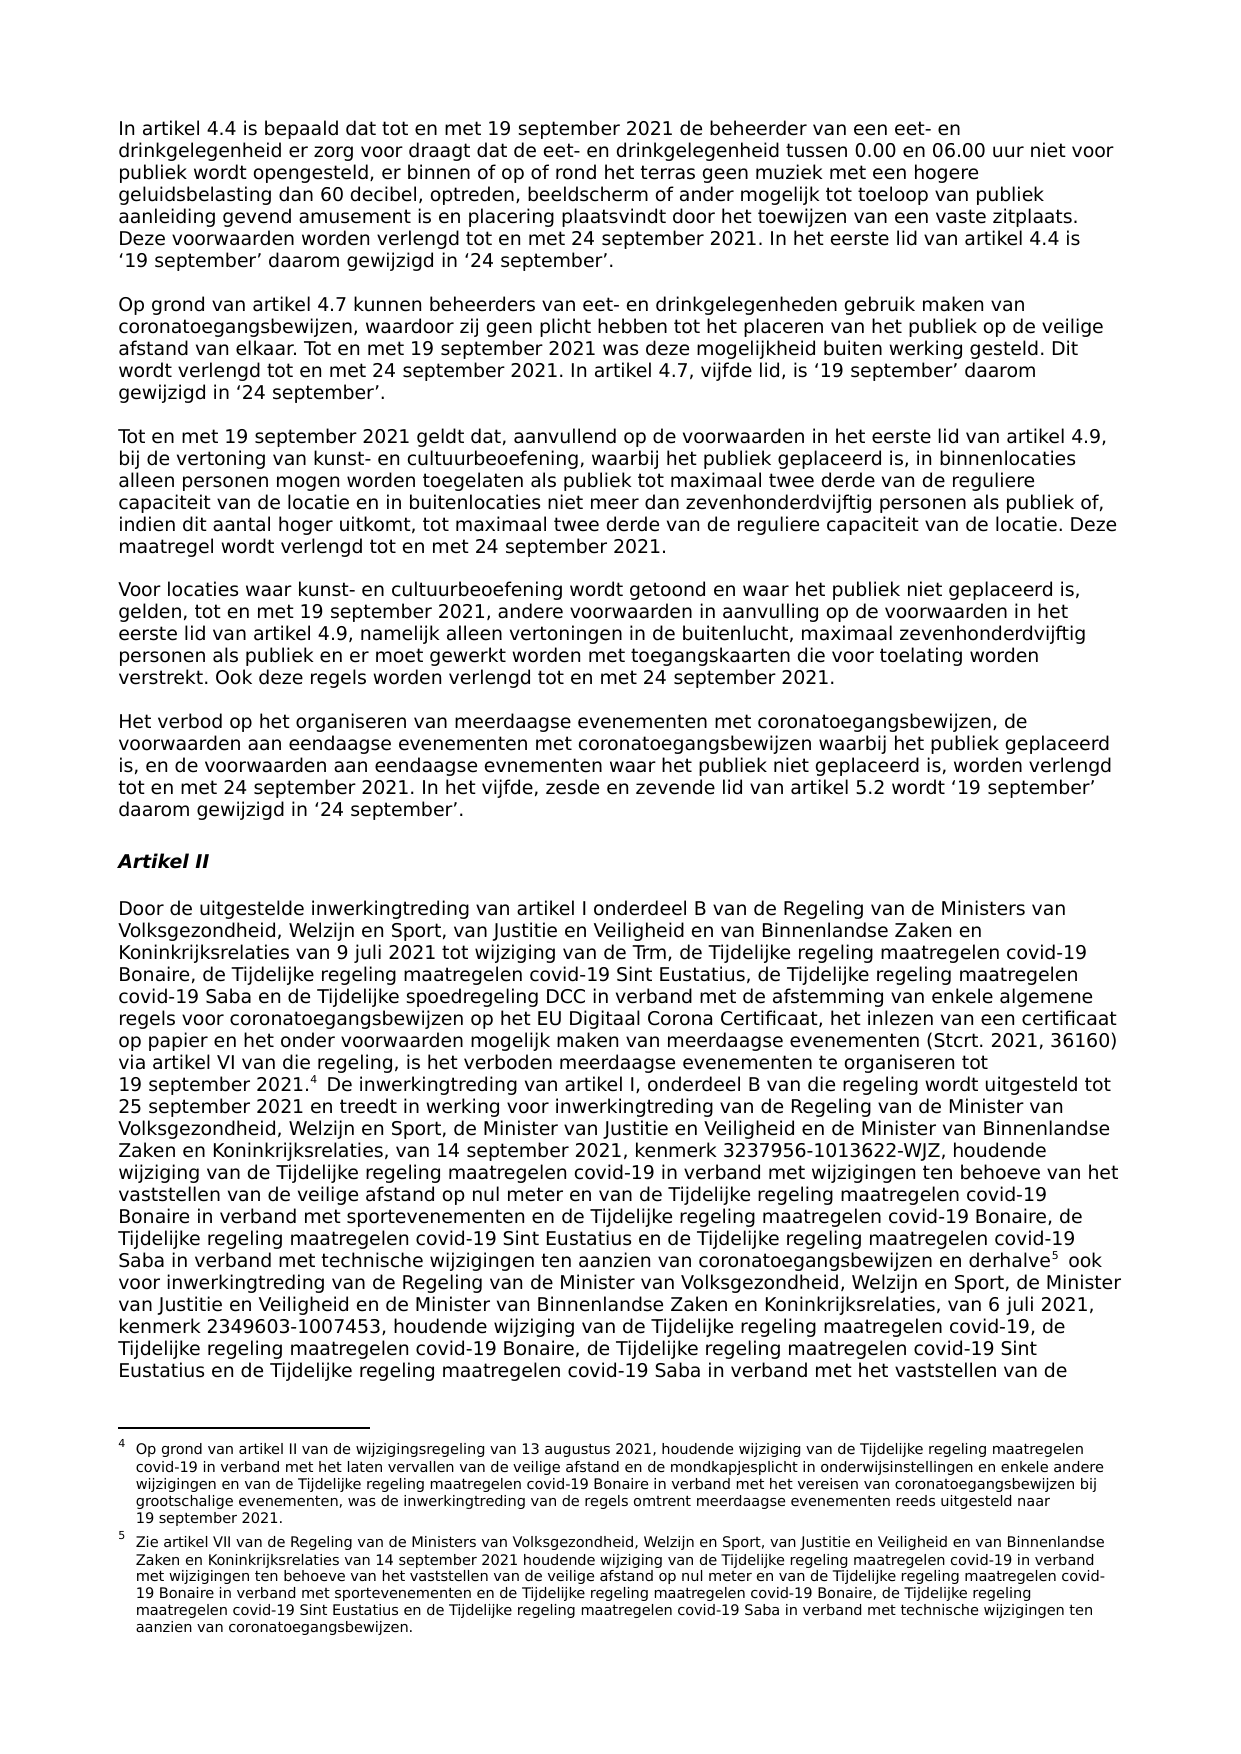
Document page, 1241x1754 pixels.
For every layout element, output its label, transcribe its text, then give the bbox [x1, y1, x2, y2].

text Zie artikel VII van de Regeling van de Ministers van Volksgezondheid, Welzijn en Sport, van Justitie en Veiligheid en van Binnenlandse Zaken en Koninkrijksrelaties van 14 september 2021 houdende wijziging van de Tijdelijke regeling maatregelen covid-19 in verband met wijzigingen ten behoeve van het vaststellen van de veilige afstand op nul meter en van de Tijdelijke regeling maatregelen covid-19 Bonaire in verband met sportevenementen en de Tijdelijke regeling maatregelen covid-19 Bonaire, de Tijdelijke regeling maatregelen covid-19 Sint Eustatius en de Tijdelijke regeling maatregelen covid-19 Saba in verband met technische wijzigingen ten aanzien van coronatoegangsbewijzen. [118, 1529, 1122, 1636]
text Tot en met 19 september 2021 geldt dat, aanvullend op de voorwaarden in het eerste lid van artikel 4.9, bij de vertoning van kunst- en cultuurbeoefening, waarbij het publiek geplaceerd is, in binnenlocaties alleen personen mogen worden toegelaten als publiek tot maximaal twee derde van de reguliere capaciteit van de locatie en in buitenlocaties niet meer dan zevenhonderdvijftig personen als publiek of, indien dit aantal hoger uitkomt, tot maximaal twee derde van de reguliere capaciteit van de locatie. Deze maatregel wordt verlengd tot en met 24 september 2021. [118, 426, 1122, 557]
subtitle Artikel II [118, 851, 1122, 873]
text Op grond van artikel 4.7 kunnen beheerders van eet- en drinkgelegenheden gebruik maken van coronatoegangsbewijzen, waardoor zij geen plicht hebben tot het placeren van het publiek op de veilige afstand van elkaar. Tot en met 19 september 2021 was deze mogelijkheid buiten werking gesteld. Dit wordt verlengd tot en met 24 september 2021. In artikel 4.7, vijfde lid, is ‘19 september’ daarom gewijzigd in ‘24 september’. [118, 294, 1122, 404]
text Het verbod op het organiseren van meerdaagse evenementen met coronatoegangsbewijzen, de voorwaarden aan eendaagse evenementen met coronatoegangsbewijzen waarbij het publiek geplaceerd is, en de voorwaarden aan eendaagse evnementen waar het publiek niet geplaceerd is, worden verlengd tot en met 24 september 2021. In het vijfde, zesde en zevende lid van artikel 5.2 wordt ‘19 september’ daarom gewijzigd in ‘24 september’. [118, 711, 1122, 821]
text Voor locaties waar kunst- en cultuurbeoefening wordt getoond en waar het publiek niet geplaceerd is, gelden, tot en met 19 september 2021, andere voorwaarden in aanvulling op de voorwaarden in het eerste lid van artikel 4.9, namelijk alleen vertoningen in de buitenlucht, maximaal zevenhonderdvijftig personen als publiek en er moet gewerkt worden met toegangskaarten die voor toelating worden verstrekt. Ook deze regels worden verlengd tot en met 24 september 2021. [118, 579, 1122, 689]
text Op grond van artikel II van de wijzigingsregeling van 13 augustus 2021, houdende wijziging van de Tijdelijke regeling maatregelen covid-19 in verband met het laten vervallen van de veilige afstand en de mondkapjesplicht in onderwijsinstellingen en enkele andere wijzigingen en van de Tijdelijke regeling maatregelen covid-19 Bonaire in verband met het vereisen van coronatoegangsbewijzen bij grootschalige evenementen, was de inwerkingtreding van de regels omtrent meerdaagse evenementen reeds uitgesteld naar 19 september 2021. [118, 1437, 1122, 1526]
text In artikel 4.4 is bepaald dat tot en met 19 september 2021 de beheerder van een eet- en drinkgelegenheid er zorg voor draagt dat de eet- en drinkgelegenheid tussen 0.00 en 06.00 uur niet voor publiek wordt opengesteld, er binnen of op of rond het terras geen muziek met een hogere geluidsbelasting dan 60 decibel, optreden, beeldscherm of ander mogelijk tot toeloop van publiek aanleiding gevend amusement is en placering plaatsvindt door het toewijzen van een vaste zitplaats. Deze voorwaarden worden verlengd tot en met 24 september 2021. In het eerste lid van artikel 4.4 is ‘19 september’ daarom gewijzigd in ‘24 september’. [118, 118, 1122, 272]
text Door de uitgestelde inwerkingtreding van artikel I onderdeel B van de Regeling van de Ministers van Volksgezondheid, Welzijn en Sport, van Justitie en Veiligheid en van Binnenlandse Zaken en Koninkrijksrelaties van 9 juli 2021 tot wijziging van de Trm, de Tijdelijke regeling maatregelen covid-19 Bonaire, de Tijdelijke regeling maatregelen covid-19 Sint Eustatius, de Tijdelijke regeling maatregelen covid-19 Saba en de Tijdelijke spoedregeling DCC in verband met de afstemming van enkele algemene regels voor coronatoegangsbewijzen op het EU Digitaal Corona Certificaat, het inlezen van een certificaat op papier en het onder voorwaarden mogelijk maken van meerdaagse evenementen (Stcrt. 2021, 36160) via artikel VI van die regeling, is het verboden meerdaagse evenementen te organiseren tot 19 september 2021. De inwerkingtreding van artikel I, onderdeel B van die regeling wordt uitgesteld tot 25 september 2021 en treedt in werking voor inwerkingtreding van de Regeling van de Minister van Volksgezondheid, Welzijn en Sport, de Minister van Justitie en Veiligheid en de Minister van Binnenlandse Zaken en Koninkrijksrelaties, van 14 september 2021, kenmerk 3237956-1013622-WJZ, houdende wijziging van de Tijdelijke regeling maatregelen covid-19 in verband met wijzigingen ten behoeve van het vaststellen van de veilige afstand op nul meter en van de Tijdelijke regeling maatregelen covid-19 Bonaire in verband met sportevenementen en de Tijdelijke regeling maatregelen covid-19 Bonaire, de Tijdelijke regeling maatregelen covid-19 Sint Eustatius en de Tijdelijke regeling maatregelen covid-19 Saba in verband met technische wijzigingen ten aanzien van coronatoegangsbewijzen en derhalve ook voor inwerkingtreding van de Regeling van de Minister van Volksgezondheid, Welzijn en Sport, de Minister van Justitie en Veiligheid en de Minister van Binnenlandse Zaken en Koninkrijksrelaties, van 6 juli 2021, kenmerk 2349603-1007453, houdende wijziging van de Tijdelijke regeling maatregelen covid-19, de Tijdelijke regeling maatregelen covid-19 Bonaire, de Tijdelijke regeling maatregelen covid-19 Sint Eustatius en de Tijdelijke regeling maatregelen covid-19 Saba in verband met het vaststellen van de [118, 898, 1122, 1382]
